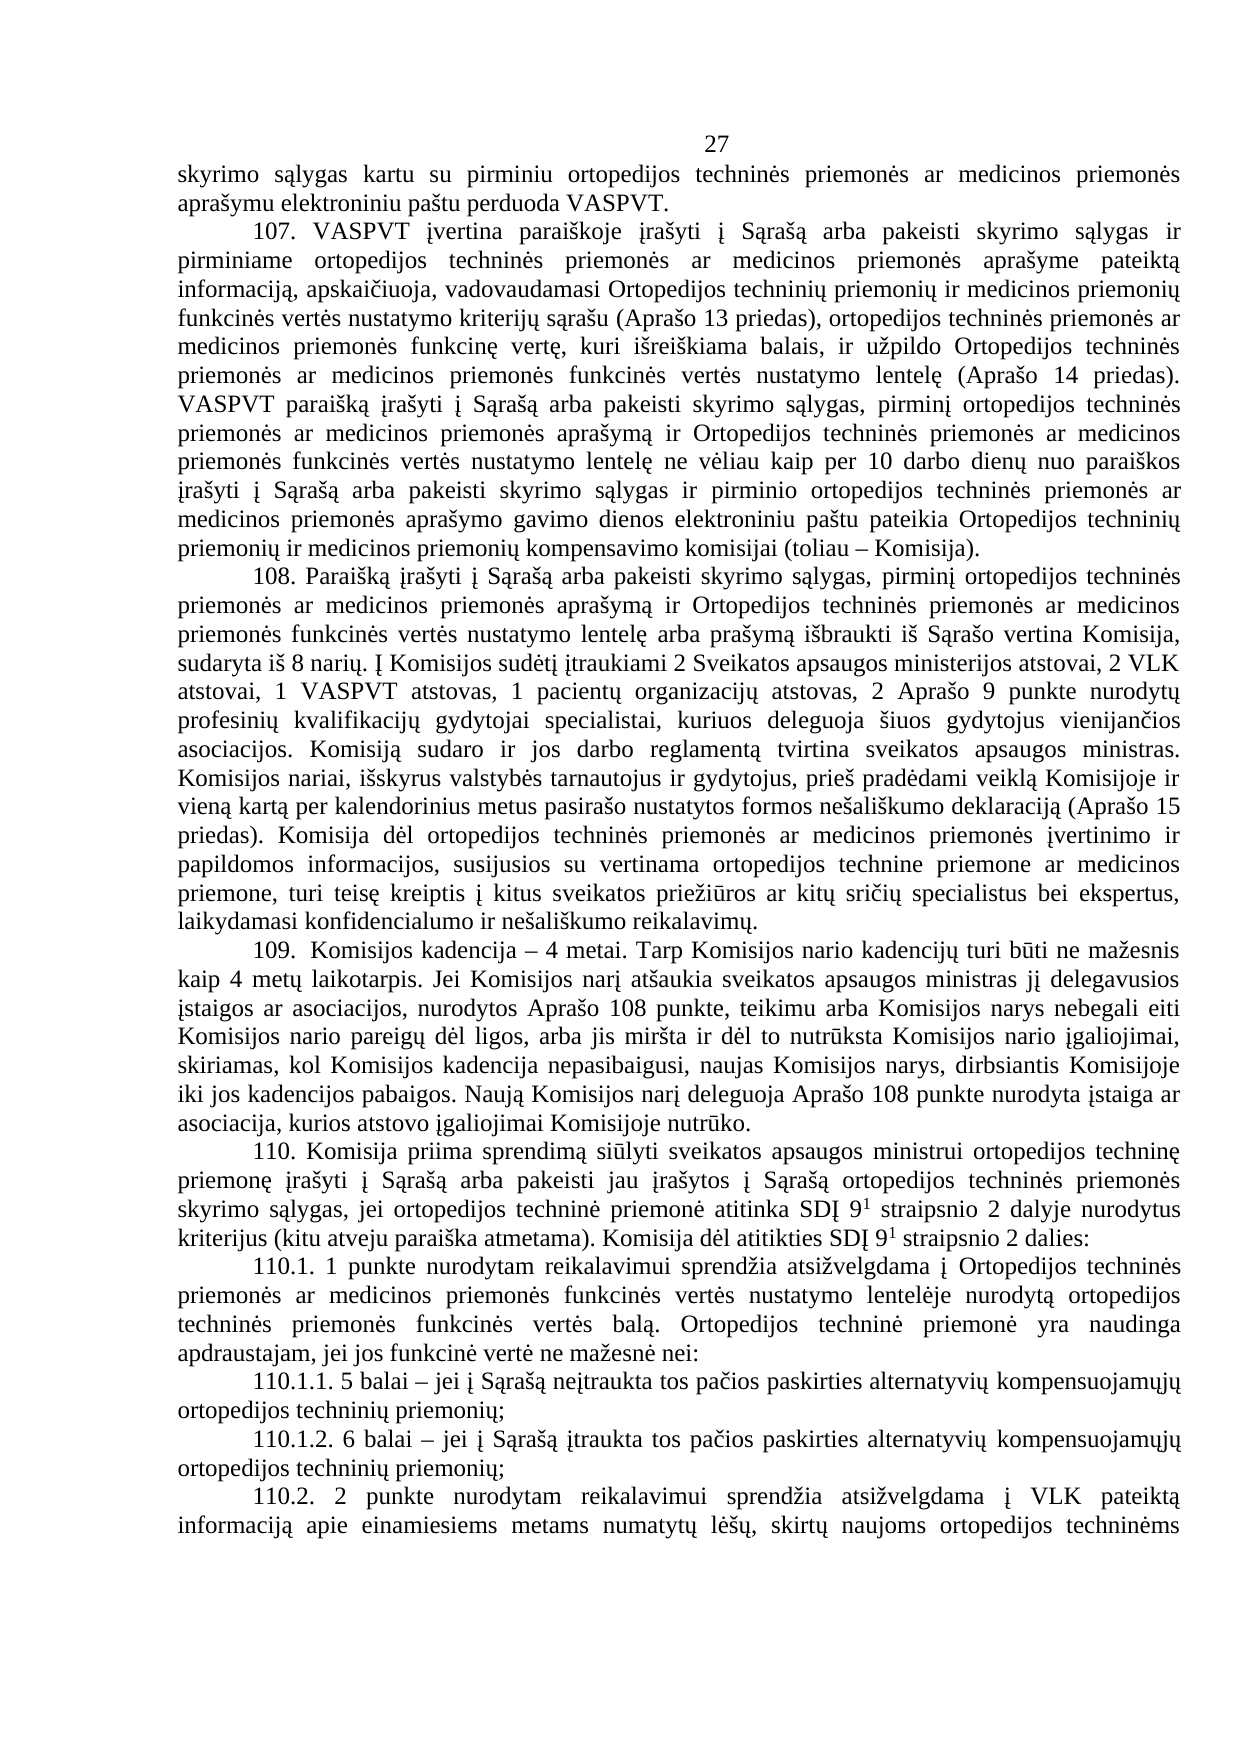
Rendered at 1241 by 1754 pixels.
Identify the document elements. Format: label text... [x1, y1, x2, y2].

text 110.1.1. 5 balai – jei į Sąrašą neįtraukta tos pačios paskirties alternatyvių kompensuojamųjų ortopedijos techninių priemonių; [177, 1366, 1181, 1424]
text skyrimo sąlygas kartu su pirminiu ortopedijos techninės priemonės ar medicinos priemonės aprašymu elektroniniu paštu perduoda VASPVT. [177, 159, 1181, 216]
text 110.2. 2 punkte nurodytam reikalavimui sprendžia atsižvelgdama į VLK pateiktą informaciją apie einamiesiems metams numatytų lėšų, skirtų naujoms ortopedijos techninėms [177, 1481, 1181, 1539]
text 110.1. 1 punkte nurodytam reikalavimui sprendžia atsižvelgdama į Ortopedijos techninės priemonės ar medicinos priemonės funkcinės vertės nustatymo lentelėje nurodytą ortopedijos techninės priemonės funkcinės vertės balą. Ortopedijos techninė priemonė yra naudinga apdraustajam, jei jos funkcinė vertė ne mažesnė nei: [177, 1251, 1181, 1366]
text 107. VASPVT įvertina paraiškoje įrašyti į Sąrašą arba pakeisti skyrimo sąlygas ir pirminiame ortopedijos techninės priemonės ar medicinos priemonės aprašyme pateiktą informaciją, apskaičiuoja, vadovaudamasi Ortopedijos techninių priemonių ir medicinos priemonių funkcinės vertės nustatymo kriterijų sąrašu (Aprašo 13 priedas), ortopedijos techninės priemonės ar medicinos priemonės funkcinę vertę, kuri išreiškiama balais, ir užpildo Ortopedijos techninės priemonės ar medicinos priemonės funkcinės vertės nustatymo lentelę (Aprašo 14 priedas). VASPVT paraišką įrašyti į Sąrašą arba pakeisti skyrimo sąlygas, pirminį ortopedijos techninės priemonės ar medicinos priemonės aprašymą ir Ortopedijos techninės priemonės ar medicinos priemonės funkcinės vertės nustatymo lentelę ne vėliau kaip per 10 darbo dienų nuo paraiškos įrašyti į Sąrašą arba pakeisti skyrimo sąlygas ir pirminio ortopedijos techninės priemonės ar medicinos priemonės aprašymo gavimo dienos elektroniniu paštu pateikia Ortopedijos techninių priemonių ir medicinos priemonių kompensavimo komisijai (toliau – Komisija). [177, 216, 1181, 561]
text 108. Paraišką įrašyti į Sąrašą arba pakeisti skyrimo sąlygas, pirminį ortopedijos techninės priemonės ar medicinos priemonės aprašymą ir Ortopedijos techninės priemonės ar medicinos priemonės funkcinės vertės nustatymo lentelę arba prašymą išbraukti iš Sąrašo vertina Komisija, sudaryta iš 8 narių. Į Komisijos sudėtį įtraukiami 2 Sveikatos apsaugos ministerijos atstovai, 2 VLK atstovai, 1 VASPVT atstovas, 1 pacientų organizacijų atstovas, 2 Aprašo 9 punkte nurodytų profesinių kvalifikacijų gydytojai specialistai, kuriuos deleguoja šiuos gydytojus vienijančios asociacijos. Komisiją sudaro ir jos darbo reglamentą tvirtina sveikatos apsaugos ministras. Komisijos nariai, išskyrus valstybės tarnautojus ir gydytojus, prieš pradėdami veiklą Komisijoje ir vieną kartą per kalendorinius metus pasirašo nustatytos formos nešališkumo deklaraciją (Aprašo 15 priedas). Komisija dėl ortopedijos techninės priemonės ar medicinos priemonės įvertinimo ir papildomos informacijos, susijusios su vertinama ortopedijos technine priemone ar medicinos priemone, turi teisę kreiptis į kitus sveikatos priežiūros ar kitų sričių specialistus bei ekspertus, laikydamasi konfidencialumo ir nešališkumo reikalavimų. [177, 561, 1181, 935]
text 110. Komisija priima sprendimą siūlyti sveikatos apsaugos ministrui ortopedijos techninę priemonę įrašyti į Sąrašą arba pakeisti jau įrašytos į Sąrašą ortopedijos techninės priemonės skyrimo sąlygas, jei ortopedijos techninė priemonė atitinka SDĮ 91 straipsnio 2 dalyje nurodytus kriterijus (kitu atveju paraiška atmetama). Komisija dėl atitikties SDĮ 91 straipsnio 2 dalies: [177, 1136, 1181, 1251]
text 109. Komisijos kadencija – 4 metai. Tarp Komisijos nario kadencijų turi būti ne mažesnis kaip 4 metų laikotarpis. Jei Komisijos narį atšaukia sveikatos apsaugos ministras jį delegavusios įstaigos ar asociacijos, nurodytos Aprašo 108 punkte, teikimu arba Komisijos narys nebegali eiti Komisijos nario pareigų dėl ligos, arba jis miršta ir dėl to nutrūksta Komisijos nario įgaliojimai, skiriamas, kol Komisijos kadencija nepasibaigusi, naujas Komisijos narys, dirbsiantis Komisijoje iki jos kadencijos pabaigos. Naują Komisijos narį deleguoja Aprašo 108 punkte nurodyta įstaiga ar asociacija, kurios atstovo įgaliojimai Komisijoje nutrūko. [177, 935, 1181, 1136]
text 110.1.2. 6 balai – jei į Sąrašą įtraukta tos pačios paskirties alternatyvių kompensuojamųjų ortopedijos techninių priemonių; [177, 1424, 1181, 1481]
